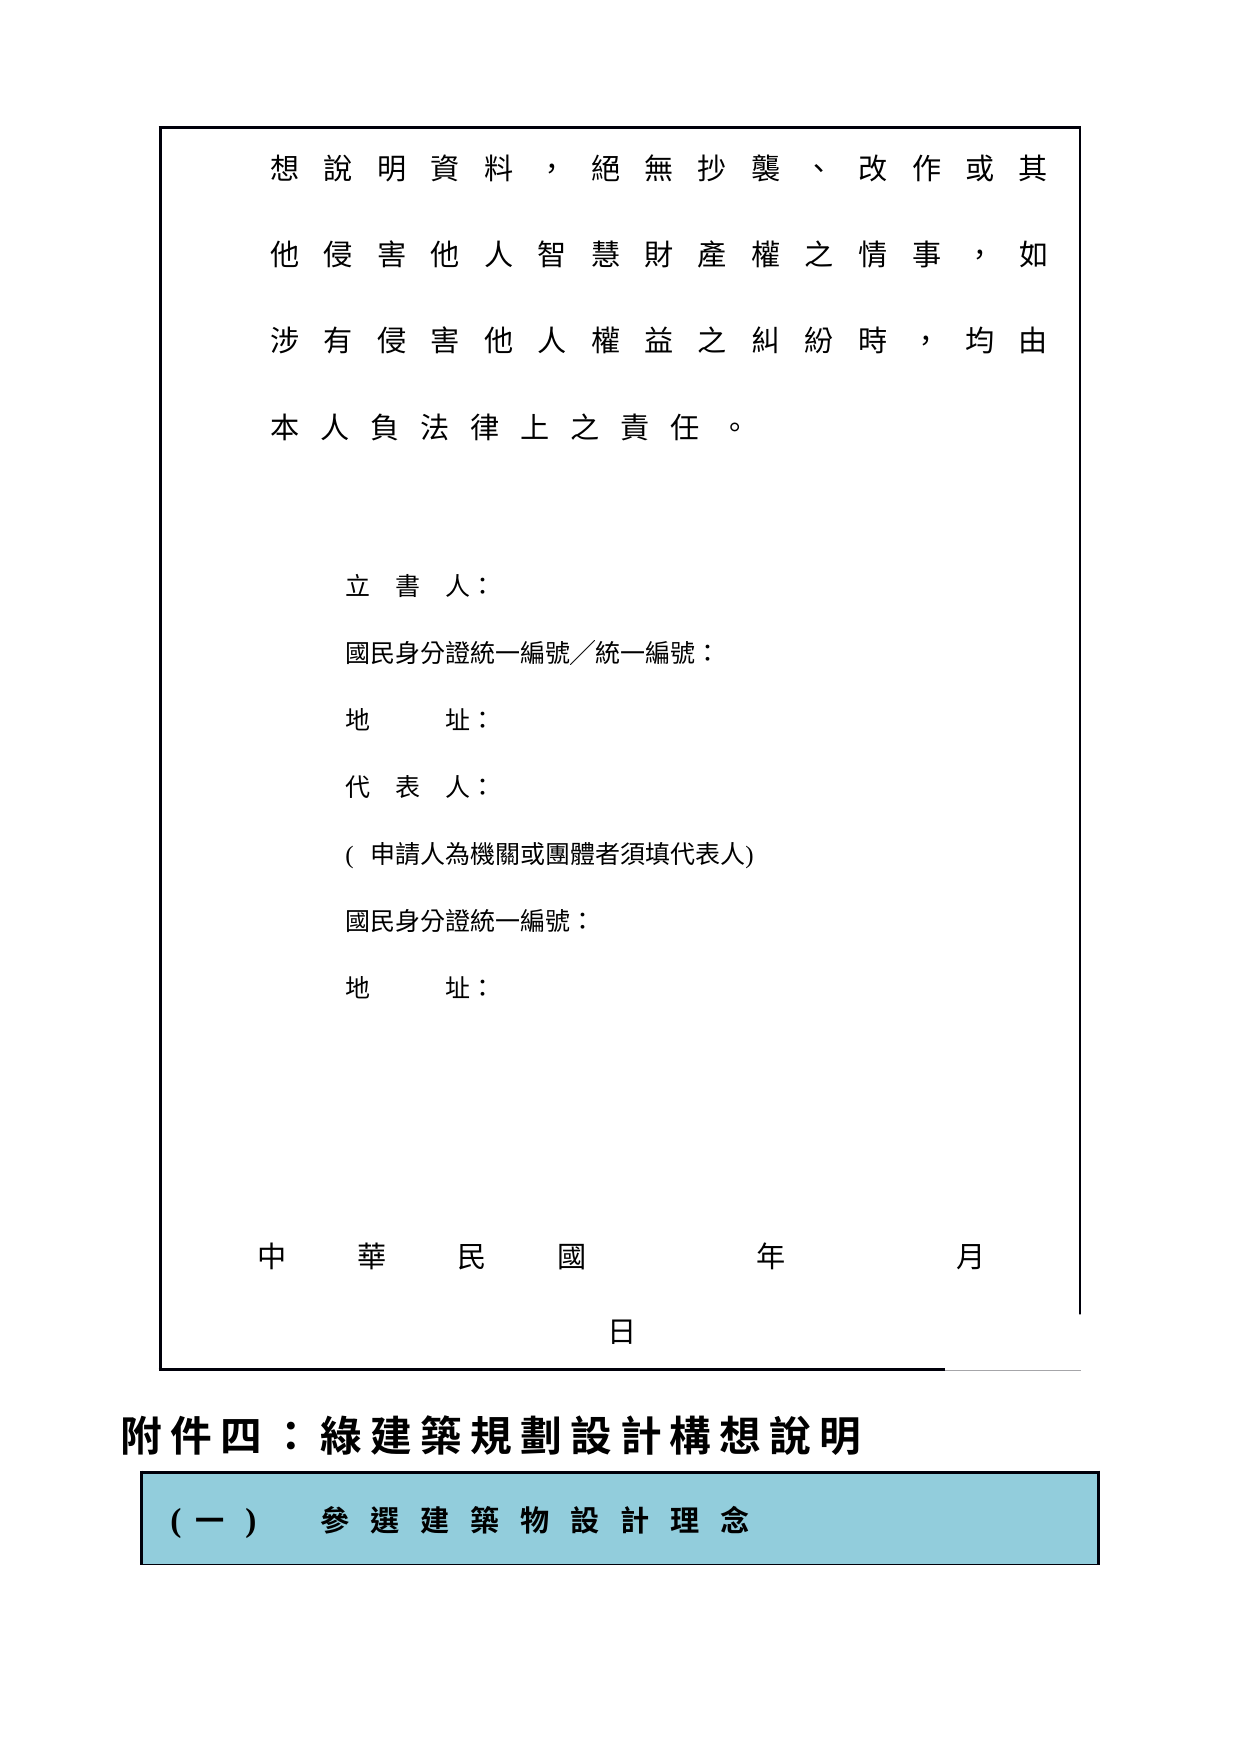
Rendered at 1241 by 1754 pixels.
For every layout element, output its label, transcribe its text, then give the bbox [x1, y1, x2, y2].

table_cell 想說明資料，絕無抄襲、改作或其他侵害他人智慧財產權之情事，如涉有侵害他人權益之糾紛時，均由本人負法律上之責任。 立 書 人： 國民身分證統一編號╱統一編號： 地 址： 代 表 人： (申請人為機關或團體者須填代表人) 國民身分證統一編號： 地 址： 中 華 民 國 年 月 日 [162, 129, 1079, 1367]
table_header 參選建築物設計理念 [143, 1474, 1097, 1564]
text 附件四：綠建築規劃設計構想說明 [120, 1396, 1002, 1471]
